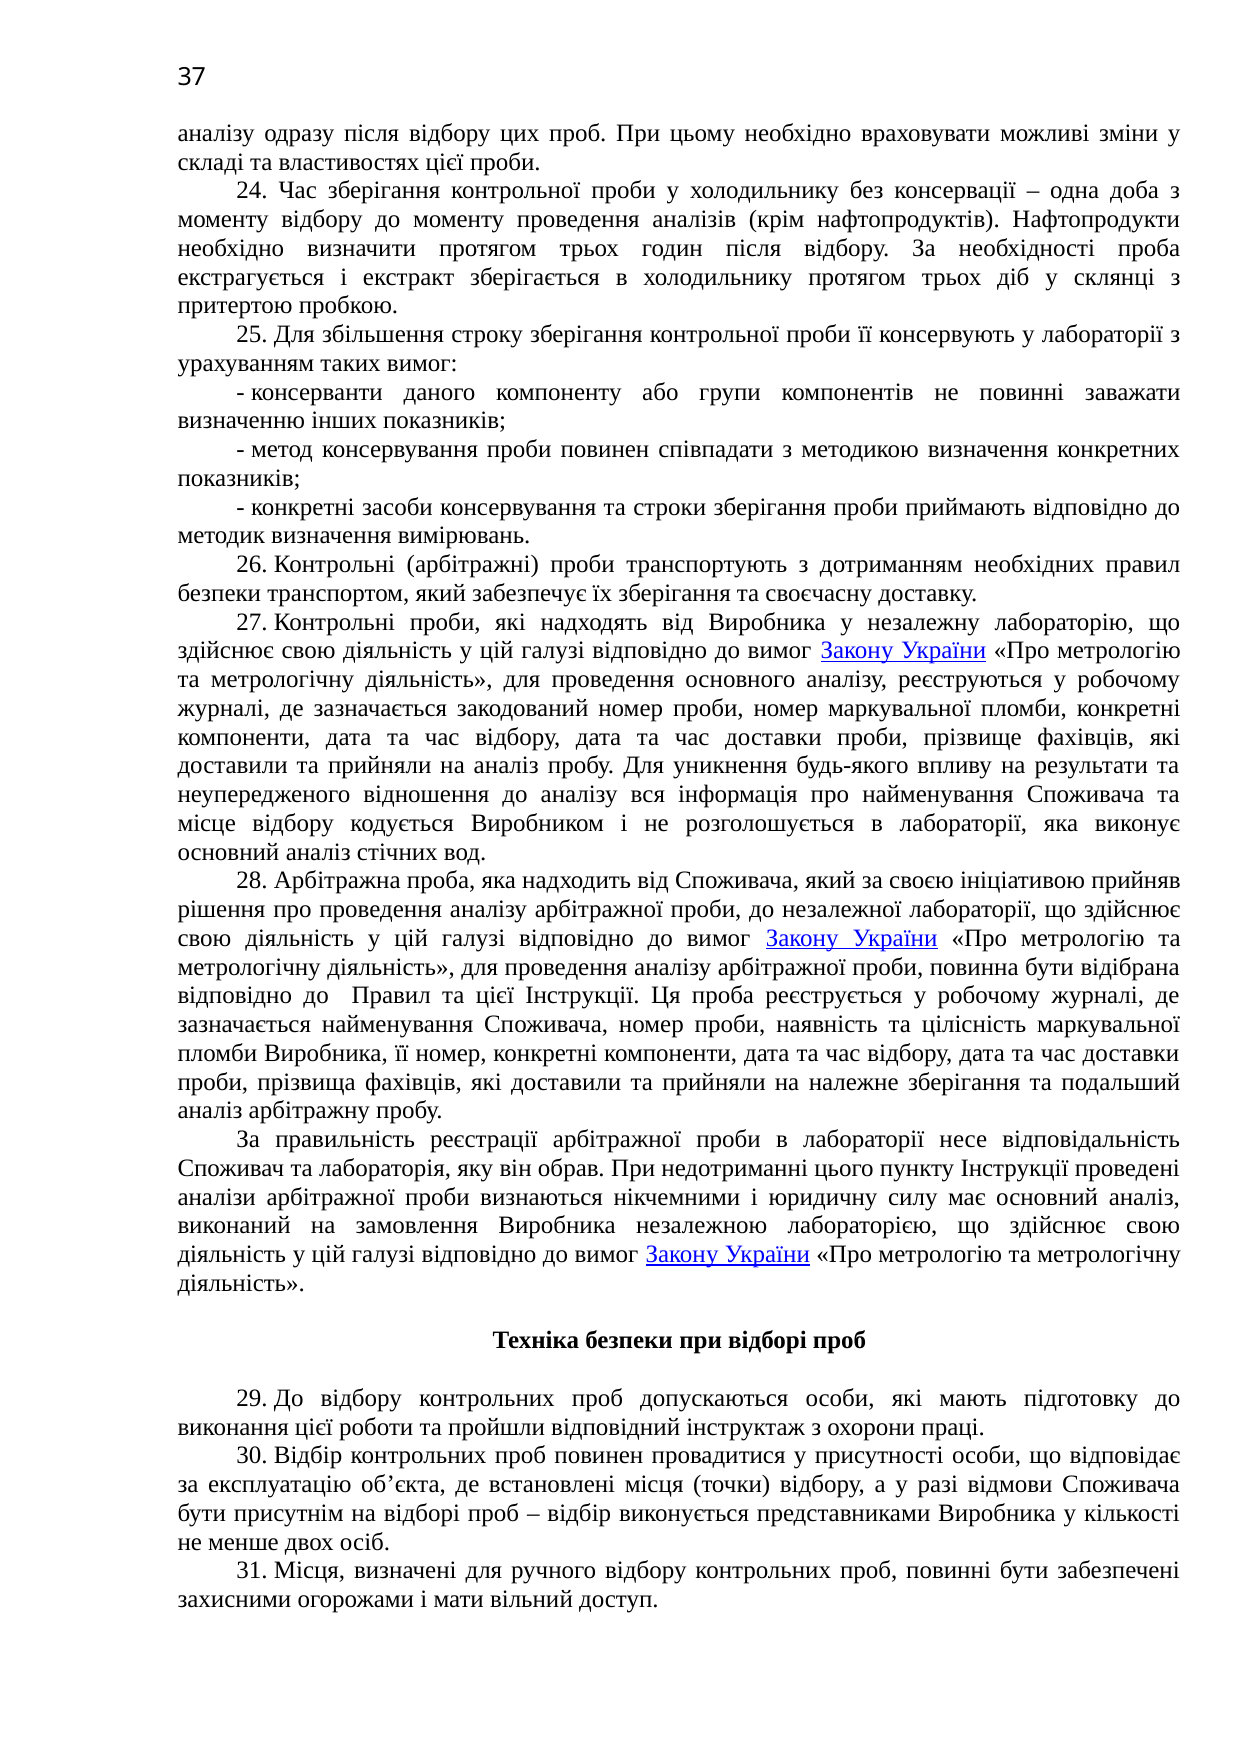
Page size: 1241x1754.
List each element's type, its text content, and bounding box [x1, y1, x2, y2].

text - метод консервування проби повинен співпадати з методикою визначення конкретних показників; [177, 434, 1181, 492]
text 30. Відбір контрольних проб повинен провадитися у присутності особи, що відповідає за експлуатацію об’єкта, де встановлені місця (точки) відбору, а у разі відмови Споживача бути присутнім на відборі проб – відбір виконується представниками Виробника у кількості не менше двох осіб. [177, 1441, 1181, 1556]
text 26. Контрольні (арбітражні) проби транспортують з дотриманням необхідних правил безпеки транспортом, який забезпечує їх зберігання та своєчасну доставку. [177, 549, 1181, 607]
text аналізу одразу після відбору цих проб. При цьому необхідно враховувати можливі зміни у складі та властивостях цієї проби. [177, 118, 1181, 176]
text 28. Арбітражна проба, яка надходить від Споживача, який за своєю ініціативою прийняв рішення про проведення аналізу арбітражної проби, до незалежної лабораторії, що здійснює свою діяльність у цій галузі відповідно до вимог Закону України «Про метрологію та метрологічну діяльність», для проведення аналізу арбітражної проби, повинна бути відібрана відповідно до Правил та цієї Інструкції. Ця проба реєструється у робочому журналі, де зазначається найменування Споживача, номер проби, наявність та цілісність маркувальної пломби Виробника, її номер, конкретні компоненти, дата та час відбору, дата та час доставки проби, прізвища фахівців, які доставили та прийняли на належне зберігання та подальший аналіз арбітражну пробу. [177, 866, 1181, 1124]
text 29. До відбору контрольних проб допускаються особи, які мають підготовку до виконання цієї роботи та пройшли відповідний інструктаж з охорони праці. [177, 1383, 1181, 1441]
text - консерванти даного компоненту або групи компонентів не повинні заважати визначенню інших показників; [177, 377, 1181, 434]
text 31. Місця, визначені для ручного відбору контрольних проб, повинні бути забезпечені захисними огорожами і мати вільний доступ. [177, 1556, 1181, 1613]
text - конкретні засоби консервування та строки зберігання проби приймають відповідно до методик визначення вимірювань. [177, 492, 1181, 549]
text Техніка безпеки при відборі проб [177, 1326, 1181, 1354]
text За правильність реєстрації арбітражної проби в лабораторії несе відповідальність Споживач та лабораторія, яку він обрав. При недотриманні цього пункту Інструкції проведені аналізи арбітражної проби визнаються нікчемними і юридичну силу має основний аналіз, виконаний на замовлення Виробника незалежною лабораторією, що здійснює свою діяльність у цій галузі відповідно до вимог Закону України «Про метрологію та метрологічну діяльність». [177, 1124, 1181, 1297]
text 27. Контрольні проби, які надходять від Виробника у незалежну лабораторію, що здійснює свою діяльність у цій галузі відповідно до вимог Закону України «Про метрологію та метрологічну діяльність», для проведення основного аналізу, реєструються у робочому журналі, де зазначається закодований номер проби, номер маркувальної пломби, конкретні компоненти, дата та час відбору, дата та час доставки проби, прізвище фахівців, які доставили та прийняли на аналіз пробу. Для уникнення будь-якого впливу на результати та неупередженого відношення до аналізу вся інформація про найменування Споживача та місце відбору кодується Виробником і не розголошується в лабораторії, яка виконує основний аналіз стічних вод. [177, 607, 1181, 866]
text 24. Час зберігання контрольної проби у холодильнику без консервації – одна доба з моменту відбору до моменту проведення аналізів (крім нафтопродуктів). Нафтопродукти необхідно визначити протягом трьох годин після відбору. За необхідності проба екстрагується і екстракт зберігається в холодильнику протягом трьох діб у склянці з притертою пробкою. [177, 176, 1181, 319]
text 25. Для збільшення строку зберігання контрольної проби її консервують у лабораторії з урахуванням таких вимог: [177, 319, 1181, 377]
